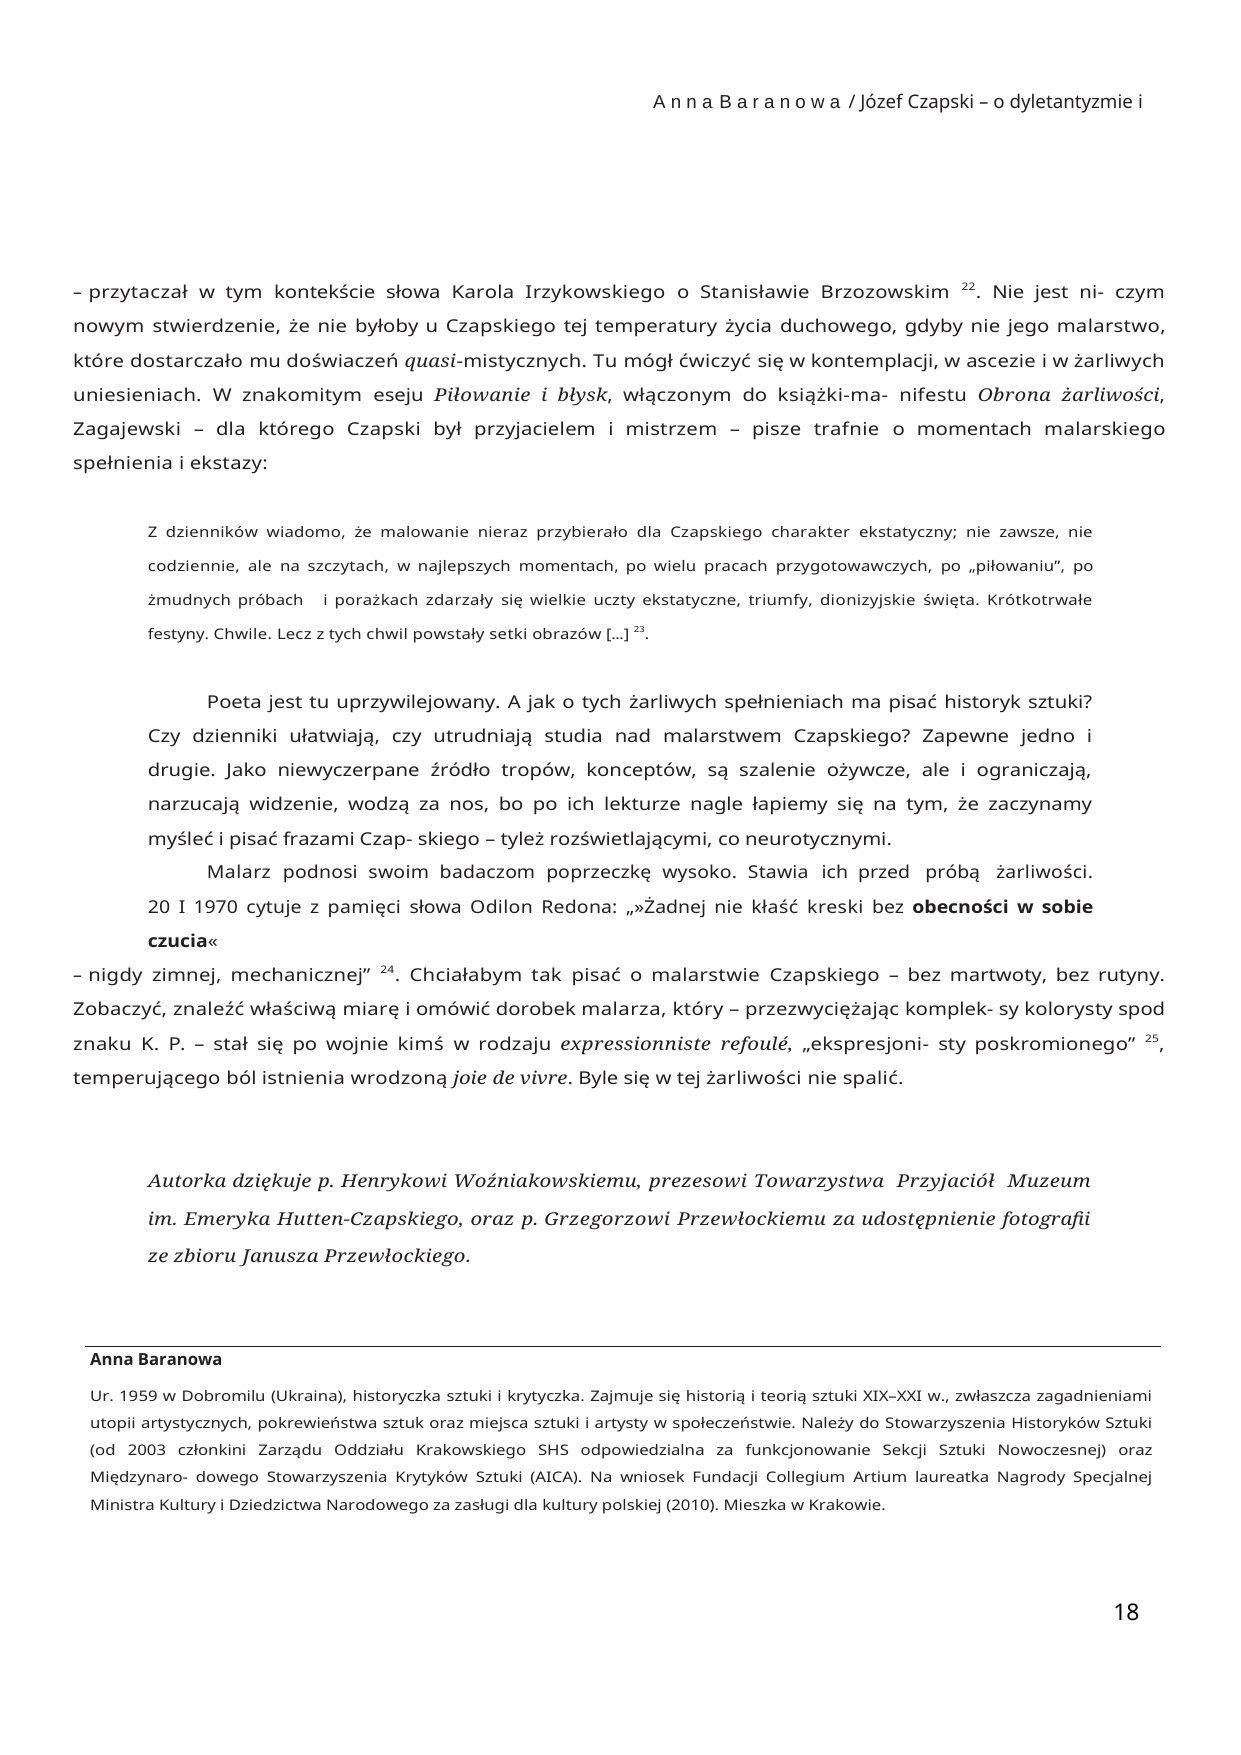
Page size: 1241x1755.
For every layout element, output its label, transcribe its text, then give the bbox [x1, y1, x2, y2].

list nigdy zimnej, mechanicznej” 24. Chciałabym tak pisać o malarstwie Czapskiego – bez martwoty, bez rutyny. Zobaczyć, znaleźć właściwą miarę i omówić dorobek malarza, który – przezwyciężając komplek- sy kolorysty spod znaku K. P. – stał się po wojnie kimś w rodzaju expressionniste refoulé, „ekspresjoni- sty poskromionego” 25, temperującego ból istnienia wrodzoną joie de vivre. Byle się w tej żarliwości nie spalić. [73, 962, 1166, 1090]
text Anna Baranowa [90, 1344, 1166, 1370]
text Poeta jest tu uprzywilejowany. A jak o tych żarliwych spełnieniach ma pisać historyk sztuki? Czy dzienniki ułatwiają, czy utrudniają studia nad malarstwem Czapskiego? Zapewne jedno i drugie. Jako niewyczerpane źródło tropów, konceptów, są szalenie ożywcze, ale i ograniczają, narzucają widzenie, wodzą za nos, bo po ich lekturze nagle łapiemy się na tym, że zaczynamy myśleć i pisać frazami Czap- skiego – tyleż rozświetlającymi, co neurotycznymi. [148, 690, 1093, 850]
text Z dzienników wiadomo, że malowanie nieraz przybierało dla Czapskiego charakter ekstatyczny; nie zawsze, nie codziennie, ale na szczytach, w najlepszych momentach, po wielu pracach przygotowawczych, po „piłowaniu”, po żmudnych próbach i porażkach zdarzały się wielkie uczty ekstatyczne, triumfy, dionizyjskie święta. Krótkotrwałe festyny. Chwile. Lecz z tych chwil powstały setki obrazów [...] 23. [148, 522, 1093, 644]
text Autorka dziękuje p. Henrykowi Woźniakowskiemu, prezesowi Towarzystwa Przyjaciół Muzeum im. Emeryka Hutten-Czapskiego, oraz p. Grzegorzowi Przewłockiemu za udostępnienie fotografii ze zbioru Janusza Przewłockiego. [148, 1169, 1093, 1268]
text Ur. 1959 w Dobromilu (Ukraina), historyczka sztuki i krytyczka. Zajmuje się historią i teorią sztuki XIX–XXI w., zwłaszcza zagadnieniami utopii artystycznych, pokrewieństwa sztuk oraz miejsca sztuki i artysty w społeczeństwie. Należy do Stowarzyszenia Historyków Sztuki (od 2003 członkini Zarządu Oddziału Krakowskiego SHS odpowiedzialna za funkcjonowanie Sekcji Sztuki Nowoczesnej) oraz Międzynaro- dowego Stowarzyszenia Krytyków Sztuki (AICA). Na wniosek Fundacji Collegium Artium laureatka Nagrody Specjalnej Ministra Kultury i Dziedzictwa Narodowego za zasługi dla kultury polskiej (2010). Mieszka w Krakowie. [90, 1386, 1154, 1514]
list przytaczał w tym kontekście słowa Karola Irzykowskiego o Stanisławie Brzozowskim 22. Nie jest ni- czym nowym stwierdzenie, że nie byłoby u Czapskiego tej temperatury życia duchowego, gdyby nie jego malarstwo, które dostarczało mu doświaczeń quasi-mistycznych. Tu mógł ćwiczyć się w kontemplacji, w ascezie i w żarliwych uniesieniach. W znakomitym eseju Piłowanie i błysk, włączonym do książki-ma- nifestu Obrona żarliwości, Zagajewski – dla którego Czapski był przyjacielem i mistrzem – pisze trafnie o momentach malarskiego spełnienia i ekstazy: [73, 279, 1166, 474]
text Malarz podnosi swoim badaczom poprzeczkę wysoko. Stawia ich przed próbą żarliwości. 20 I 1970 cytuje z pamięci słowa Odilon Redona: „»Żadnej nie kłaść kreski bez obecności w sobie czucia« [148, 860, 1093, 952]
